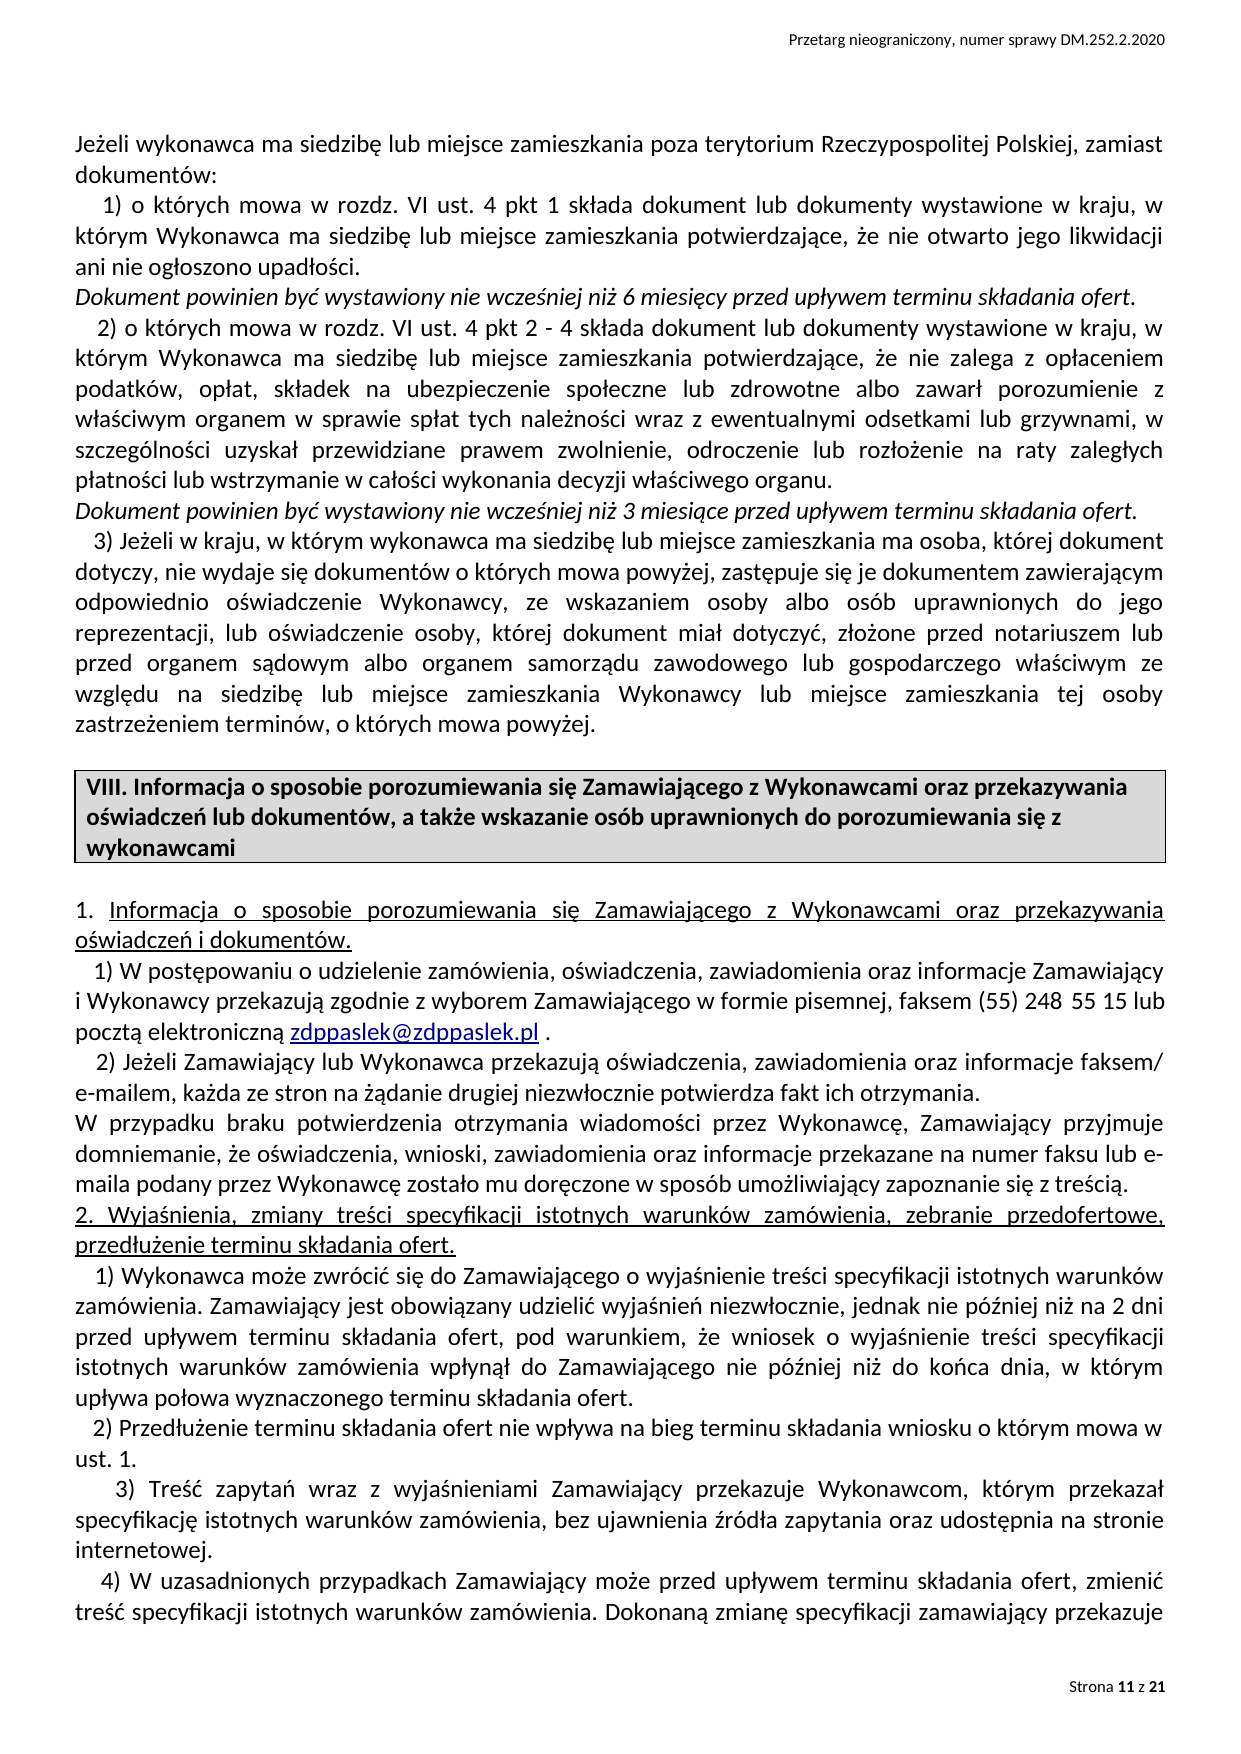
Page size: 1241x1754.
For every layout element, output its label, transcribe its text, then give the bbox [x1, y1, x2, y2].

text Dokument powinien być wystawiony nie wcześniej niż 3 miesiące przed upływem terminu składania ofert. [75, 495, 1165, 525]
text 3) Jeżeli w kraju, w którym wykonawca ma siedzibę lub miejsce zamieszkania ma osoba, której dokument dotyczy, nie wydaje się dokumentów o których mowa powyżej, zastępuje się je dokumentem zawierającym odpowiednio oświadczenie Wykonawcy, ze wskazaniem osoby albo osób uprawnionych do jego reprezentacji, lub oświadczenie osoby, której dokument miał dotyczyć, złożone przed notariuszem lub przed organem sądowym albo organem samorządu zawodowego lub gospodarczego właściwym ze względu na siedzibę lub miejsce zamieszkania Wykonawcy lub miejsce zamieszkania tej osoby zastrzeżeniem terminów, o których mowa powyżej. [75, 525, 1165, 739]
text 1) W postępowaniu o udzielenie zamówienia, oświadczenia, zawiadomienia oraz informacje Zamawiający i Wykonawcy przekazują zgodnie z wyborem Zamawiającego w formie pisemnej, faksem (55) 248 55 15 lub pocztą elektroniczną zdppaslek@zdppaslek.pl . [75, 955, 1165, 1046]
text 2) Jeżeli Zamawiający lub Wykonawca przekazują oświadczenia, zawiadomienia oraz informacje faksem/ e-mailem, każda ze stron na żądanie drugiej niezwłocznie potwierdza fakt ich otrzymania. [75, 1046, 1165, 1107]
text 2) o których mowa w rozdz. VI ust. 4 pkt 2 - 4 składa dokument lub dokumenty wystawione w kraju, w którym Wykonawca ma siedzibę lub miejsce zamieszkania potwierdzające, że nie zalega z opłaceniem podatków, opłat, składek na ubezpieczenie społeczne lub zdrowotne albo zawarł porozumienie z właściwym organem w sprawie spłat tych należności wraz z ewentualnymi odsetkami lub grzywnami, w szczególności uzyskał przewidziane prawem zwolnienie, odroczenie lub rozłożenie na raty zaległych płatności lub wstrzymanie w całości wykonania decyzji właściwego organu. [75, 312, 1165, 495]
text 1. Informacja o sposobie porozumiewania się Zamawiającego z Wykonawcami oraz przekazywania oświadczeń i dokumentów. [75, 894, 1165, 955]
text W przypadku braku potwierdzenia otrzymania wiadomości przez Wykonawcę, Zamawiający przyjmuje domniemanie, że oświadczenia, wnioski, zawiadomienia oraz informacje przekazane na numer faksu lub e-maila podany przez Wykonawcę zostało mu doręczone w sposób umożliwiający zapoznanie się z treścią. [75, 1107, 1165, 1199]
text 4) W uzasadnionych przypadkach Zamawiający może przed upływem terminu składania ofert, zmienić treść specyfikacji istotnych warunków zamówienia. Dokonaną zmianę specyfikacji zamawiający przekazuje [75, 1565, 1165, 1626]
text 2) Przedłużenie terminu składania ofert nie wpływa na bieg terminu składania wniosku o którym mowa w ust. 1. [75, 1413, 1165, 1474]
text 1) o których mowa w rozdz. VI ust. 4 pkt 1 składa dokument lub dokumenty wystawione w kraju, w którym Wykonawca ma siedzibę lub miejsce zamieszkania potwierdzające, że nie otwarto jego likwidacji ani nie ogłoszono upadłości. [75, 190, 1165, 281]
text 1) Wykonawca może zwrócić się do Zamawiającego o wyjaśnienie treści specyfikacji istotnych warunków zamówienia. Zamawiający jest obowiązany udzielić wyjaśnień niezwłocznie, jednak nie później niż na 2 dni przed upływem terminu składania ofert, pod warunkiem, że wniosek o wyjaśnienie treści specyfikacji istotnych warunków zamówienia wpłynął do Zamawiającego nie później niż do końca dnia, w którym upływa połowa wyznaczonego terminu składania ofert. [75, 1260, 1165, 1413]
text Dokument powinien być wystawiony nie wcześniej niż 6 miesięcy przed upływem terminu składania ofert. [75, 281, 1165, 312]
text 3) Treść zapytań wraz z wyjaśnieniami Zamawiający przekazuje Wykonawcom, którym przekazał specyfikację istotnych warunków zamówienia, bez ujawnienia źródła zapytania oraz udostępnia na stronie internetowej. [75, 1474, 1165, 1565]
text 2. Wyjaśnienia, zmiany treści specyfikacji istotnych warunków zamówienia, zebranie przedofertowe, [75, 1199, 1165, 1225]
table_header VIII. Informacja o sposobie porozumiewania się Zamawiającego z Wykonawcami oraz przekazywania oświadczeń lub dokumentów, a także wskazanie osób uprawnionych do porozumiewania się z wykonawcami [76, 771, 1165, 862]
text Jeżeli wykonawca ma siedzibę lub miejsce zamieszkania poza terytorium Rzeczypospolitej Polskiej, zamiast dokumentów: [75, 129, 1165, 190]
text przedłużenie terminu składania ofert. [75, 1227, 1165, 1260]
